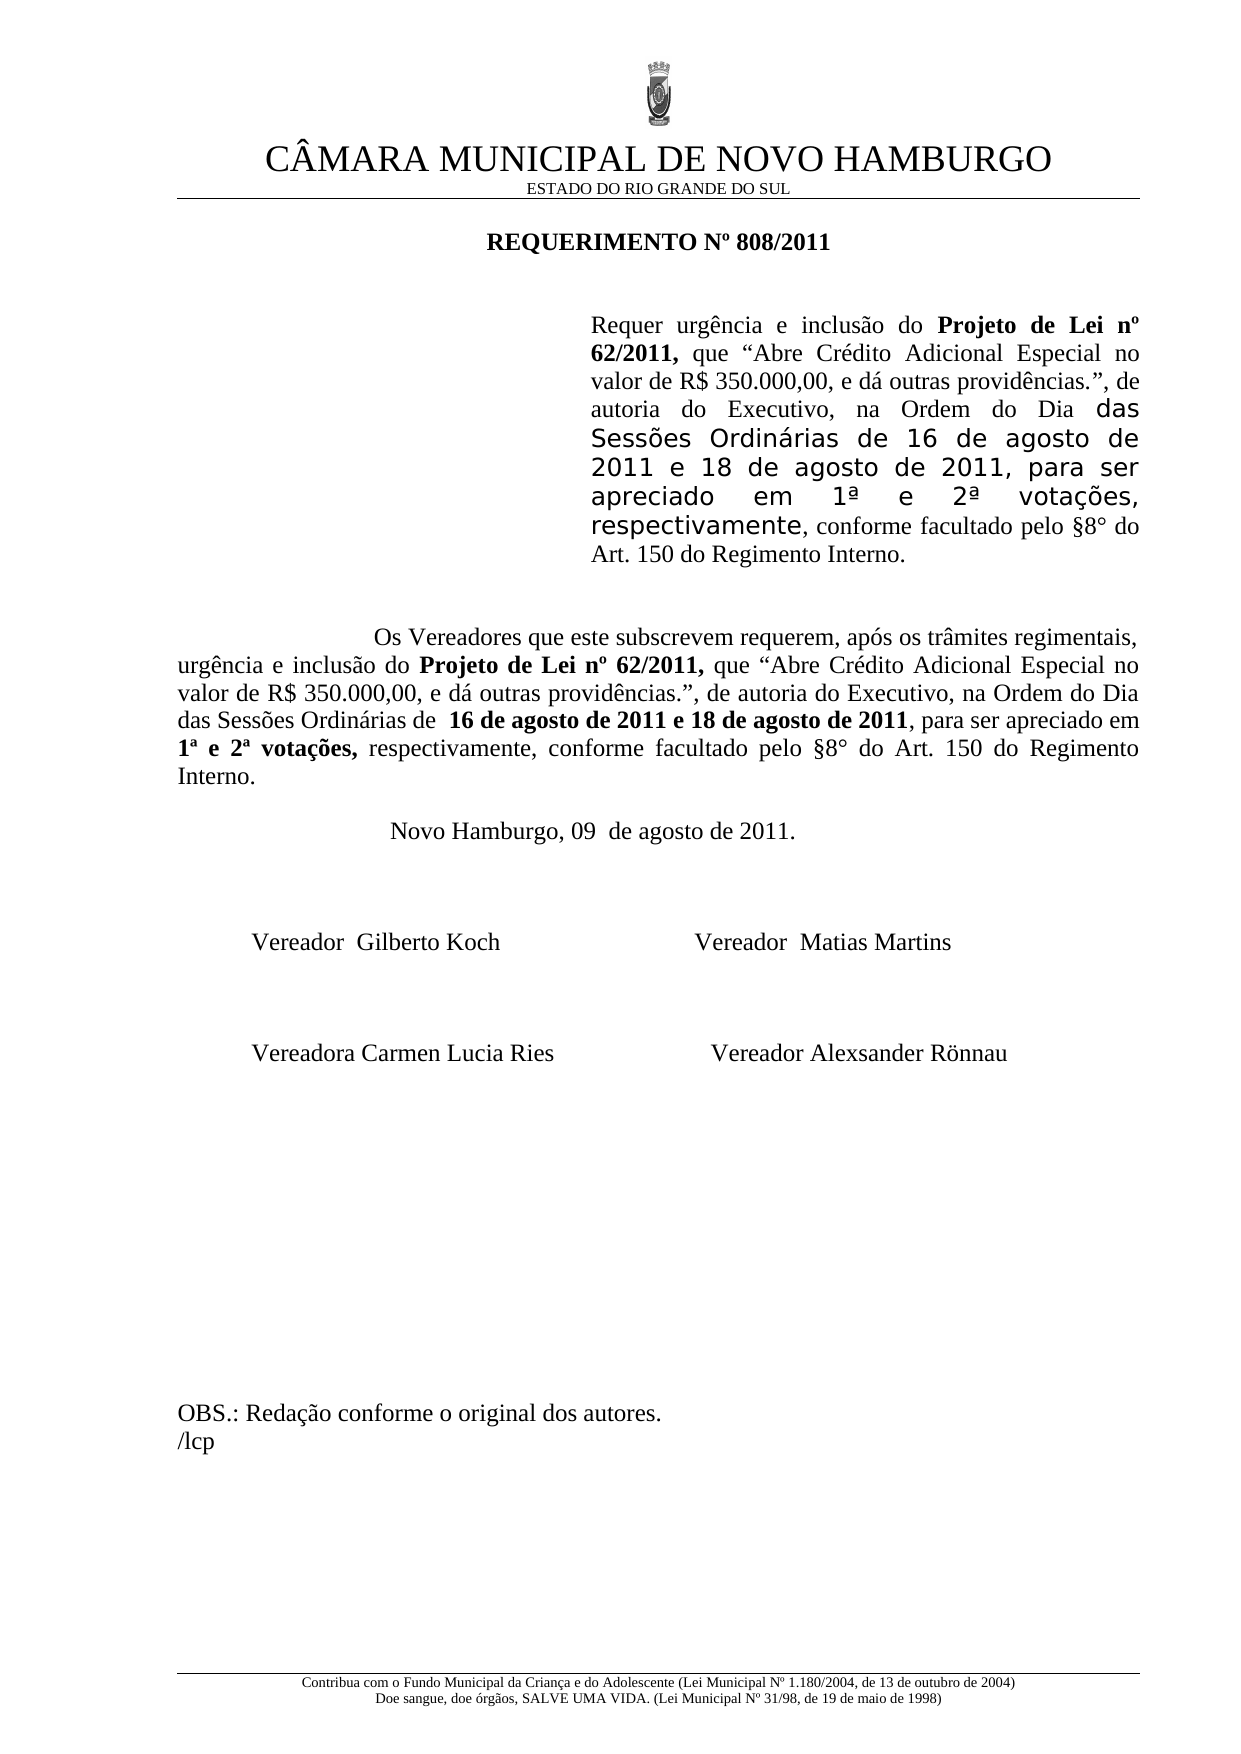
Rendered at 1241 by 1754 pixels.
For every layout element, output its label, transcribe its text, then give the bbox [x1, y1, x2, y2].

text Novo Hamburgo, 09 de agosto de 2011. [177, 817, 1140, 845]
text Requer urgência e inclusão do Projeto de Lei nº 62/2011, que “Abre Crédito Adicional Especial no valor de R$ 350.000,00, e dá outras providências.”, de autoria do Executivo, na Ordem do Dia das Sessões Ordinárias de 16 de agosto de 2011 e 18 de agosto de 2011, para ser apreciado em 1ª e 2ª votações, respectivamente, conforme facultado pelo §8° do Art. 150 do Regimento Interno. [591, 311, 1140, 568]
text Vereador Gilberto Koch Vereador Matias Martins [177, 928, 1140, 956]
text REQUERIMENTO Nº 808/2011 [177, 228, 1140, 256]
text /lcp [177, 1427, 1140, 1455]
text Vereadora Carmen Lucia Ries Vereador Alexsander Rönnau [177, 1039, 1140, 1067]
text Os Vereadores que este subscrevem requerem, após os trâmites regimentais, urgência e inclusão do Projeto de Lei nº 62/2011, que “Abre Crédito Adicional Especial no valor de R$ 350.000,00, e dá outras providências.”, de autoria do Executivo, na Ordem do Dia das Sessões Ordinárias de 16 de agosto de 2011 e 18 de agosto de 2011, para ser apreciado em 1ª e 2ª votações, respectivamente, conforme facultado pelo §8° do Art. 150 do Regimento Interno. [177, 623, 1140, 790]
text OBS.: Redação conforme o original dos autores. [177, 1399, 1140, 1427]
